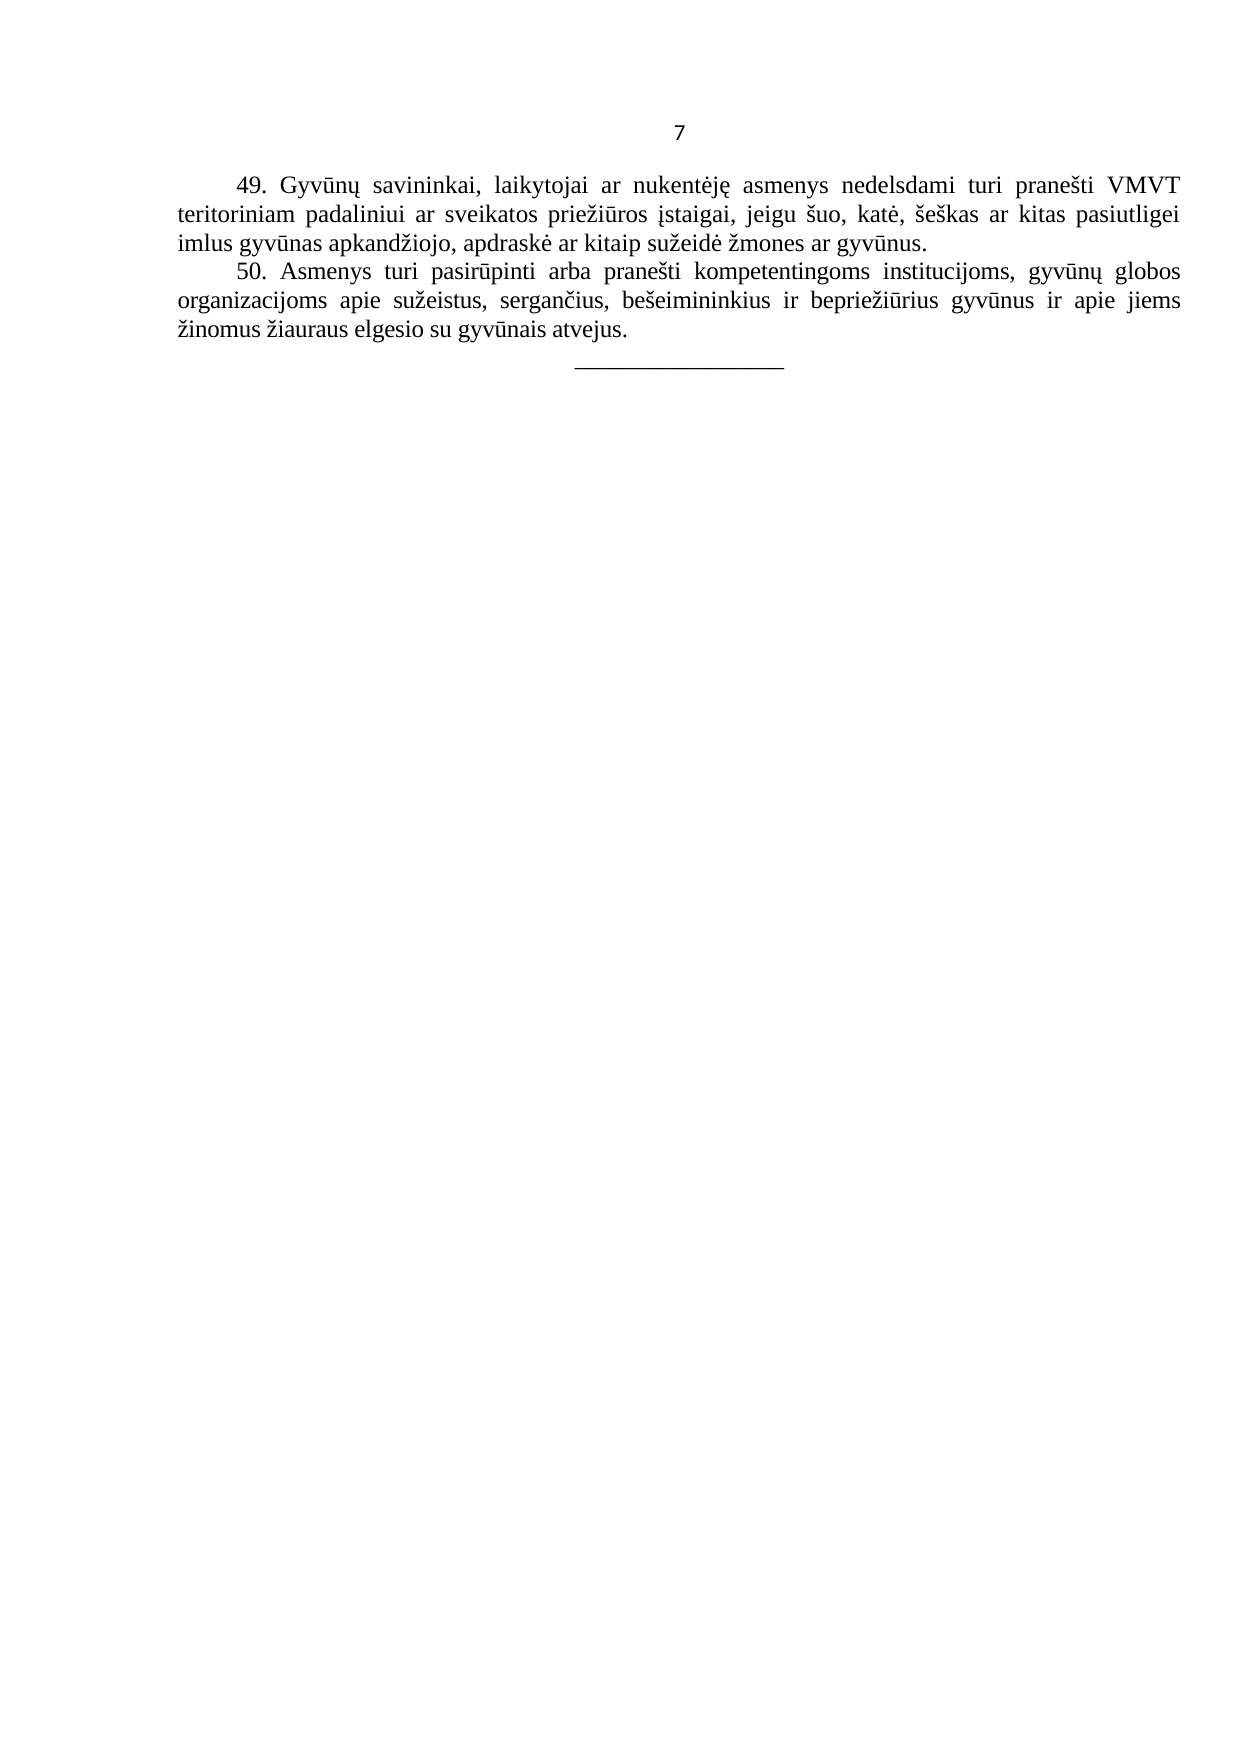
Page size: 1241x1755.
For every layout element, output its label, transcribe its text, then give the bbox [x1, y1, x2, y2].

text _________________ [177, 343, 1181, 371]
text 49. Gyvūnų savininkai, laikytojai ar nukentėję asmenys nedelsdami turi pranešti VMVT teritoriniam padaliniui ar sveikatos priežiūros įstaigai, jeigu šuo, katė, šeškas ar kitas pasiutligei imlus gyvūnas apkandžiojo, apdraskė ar kitaip sužeidė žmones ar gyvūnus. [177, 170, 1181, 256]
text 50. Asmenys turi pasirūpinti arba pranešti kompetentingoms institucijoms, gyvūnų globos organizacijoms apie sužeistus, sergančius, bešeimininkius ir bepriežiūrius gyvūnus ir apie jiems žinomus žiauraus elgesio su gyvūnais atvejus. [177, 256, 1181, 343]
